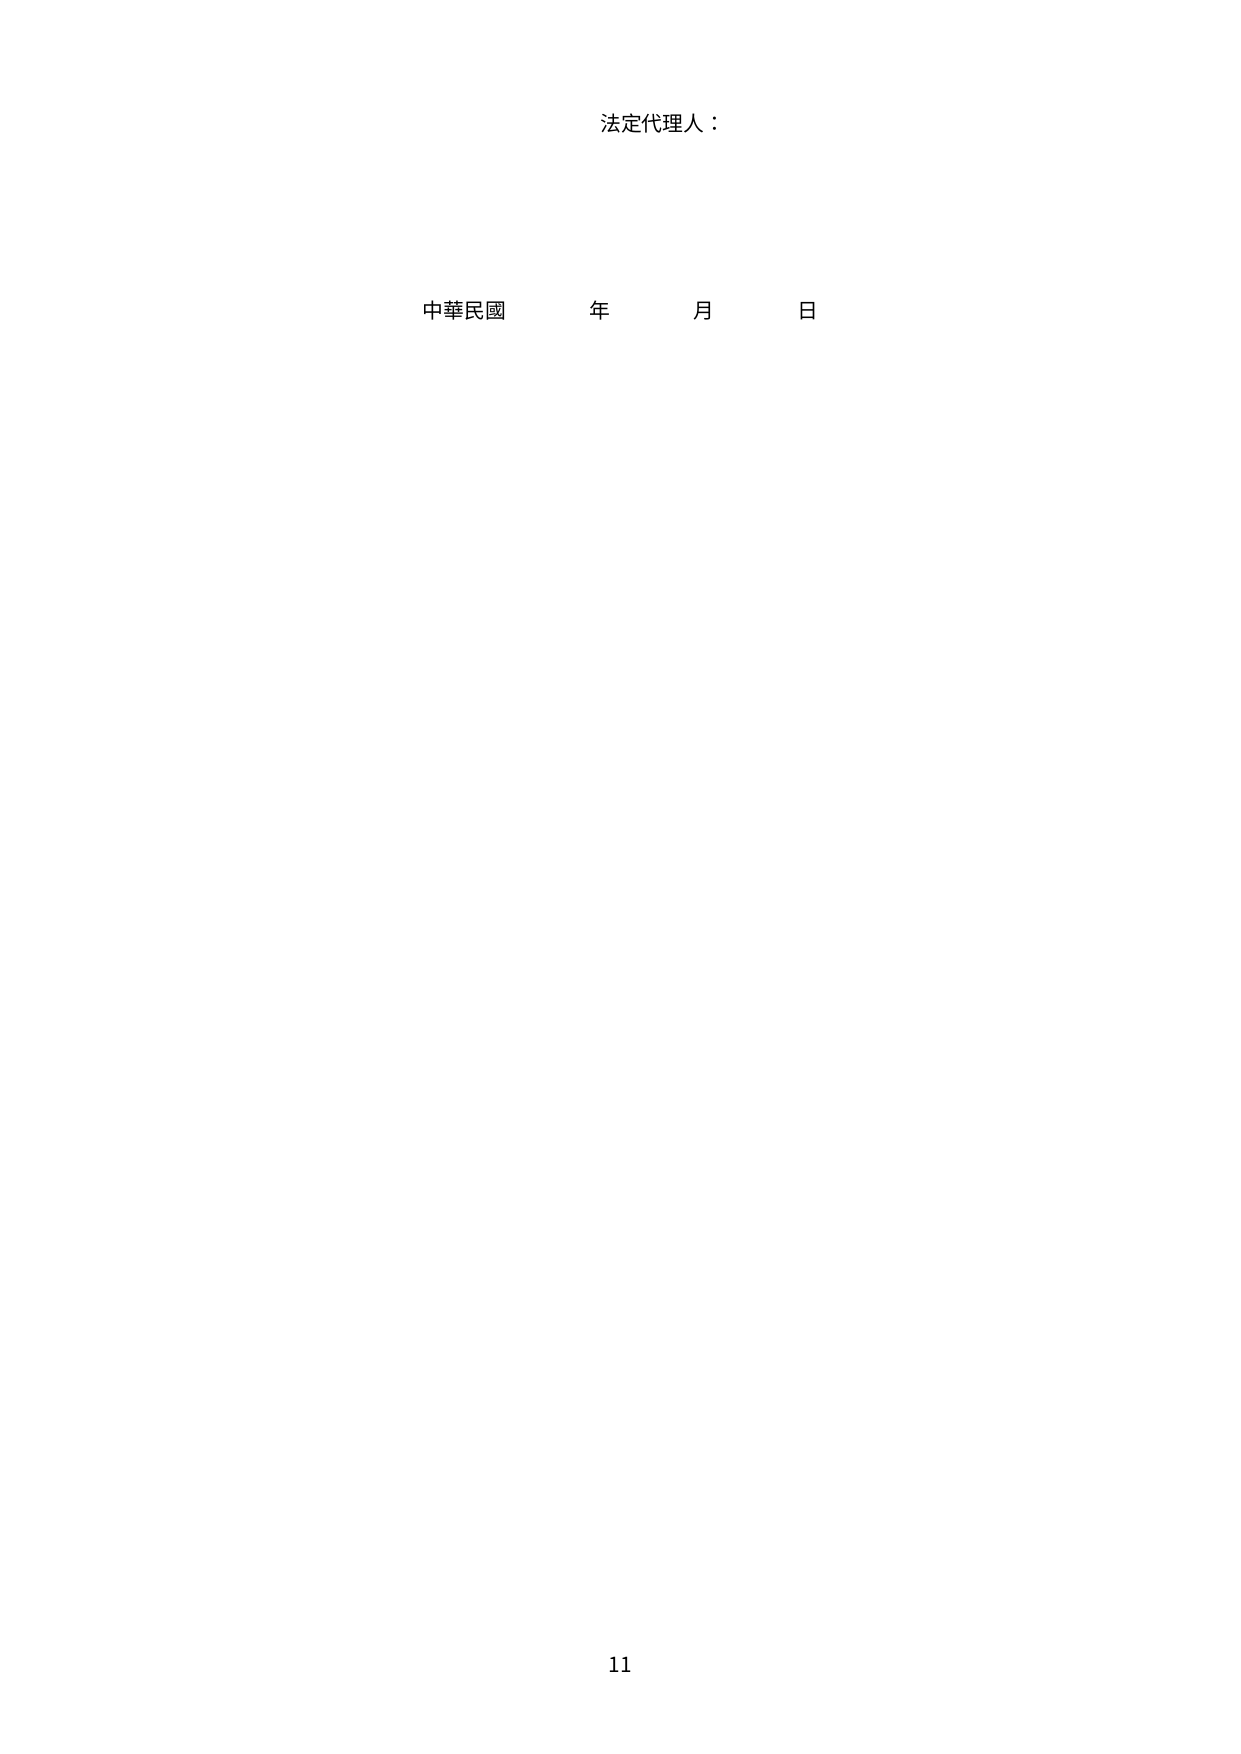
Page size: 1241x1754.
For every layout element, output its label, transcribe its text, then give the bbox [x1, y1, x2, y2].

text 中華民國 年 月 日 [75, 268, 1165, 331]
text 法定代理人： [600, 81, 1165, 143]
